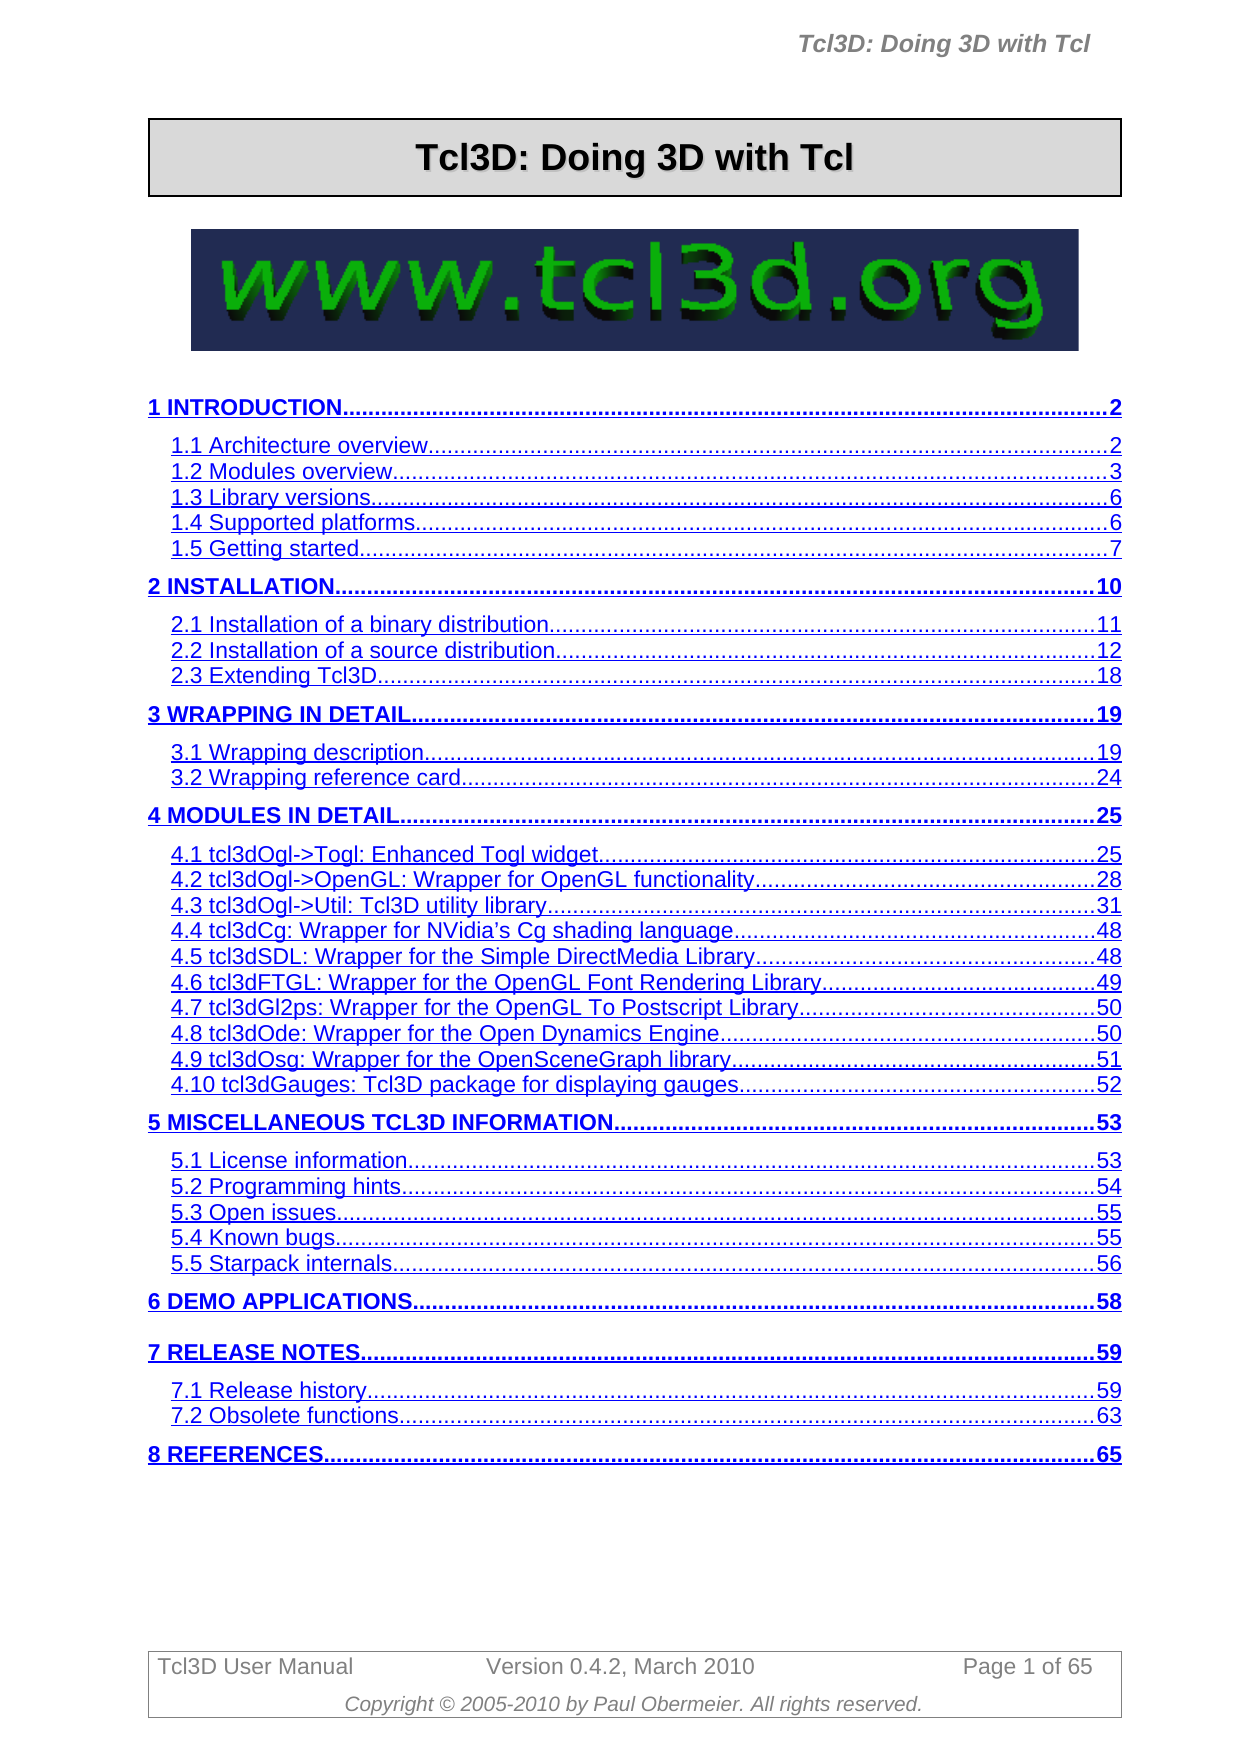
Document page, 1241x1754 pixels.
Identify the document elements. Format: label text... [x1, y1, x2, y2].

text 8 References 65 [148, 1441, 1122, 1463]
text 1.5 Getting started 7 [171, 536, 1122, 558]
text 4.10 tcl3dGauges: Tcl3D package for displaying gauges 52 [171, 1072, 1122, 1094]
text 3.2 Wrapping reference card 24 [171, 765, 1122, 787]
picture [191, 229, 1079, 351]
title Tcl3D: Doing 3D with Tcl [150, 120, 1120, 195]
text 7.1 Release history 59 [171, 1377, 1122, 1400]
text 5.4 Known bugs 55 [171, 1225, 1122, 1247]
text 4.5 tcl3dSDL: Wrapper for the Simple DirectMedia Library 48 [171, 944, 1122, 966]
text 4.8 tcl3dOde: Wrapper for the Open Dynamics Engine 50 [171, 1021, 1122, 1043]
text 1.4 Supported platforms 6 [171, 510, 1122, 532]
text 5.2 Programming hints 54 [171, 1174, 1122, 1196]
text 4.4 tcl3dCg: Wrapper for NVidia’s Cg shading language 48 [171, 918, 1122, 940]
text 5.5 Starpack internals 56 [171, 1251, 1122, 1273]
text 4.7 tcl3dGl2ps: Wrapper for the OpenGL To Postscript Library 50 [171, 995, 1122, 1017]
text 1.3 Library versions 6 [171, 484, 1122, 506]
text 3.1 Wrapping description 19 [171, 739, 1122, 761]
text 2 Installation 10 [148, 574, 1122, 596]
text 6 Demo applications 58 [148, 1289, 1122, 1311]
text 2.3 Extending Tcl3D 18 [171, 663, 1122, 685]
text 5.1 License information 53 [171, 1148, 1122, 1170]
text 1 Introduction 2 [148, 395, 1122, 417]
text 4.3 tcl3dOgl->Util: Tcl3D utility library 31 [171, 892, 1122, 915]
text 7 Release notes 59 [148, 1339, 1122, 1361]
text 1.1 Architecture overview 2 [171, 433, 1122, 455]
text 5 Miscellaneous Tcl3D information 53 [148, 1110, 1122, 1132]
text 2.2 Installation of a source distribution 12 [171, 637, 1122, 660]
text 4.9 tcl3dOsg: Wrapper for the OpenSceneGraph library 51 [171, 1046, 1122, 1068]
text 1.2 Modules overview 3 [171, 459, 1122, 481]
text 2.1 Installation of a binary distribution 11 [171, 612, 1122, 634]
text 7.2 Obsolete functions 63 [171, 1403, 1122, 1425]
text 3 Wrapping in detail 19 [148, 701, 1122, 723]
text 5.3 Open issues 55 [171, 1199, 1122, 1221]
text 4 Modules in detail 25 [148, 803, 1122, 825]
text 4.2 tcl3dOgl->OpenGL: Wrapper for OpenGL functionality 28 [171, 867, 1122, 889]
text 4.6 tcl3dFTGL: Wrapper for the OpenGL Font Rendering Library 49 [171, 969, 1122, 991]
text 4.1 tcl3dOgl->Togl: Enhanced Togl widget 25 [171, 841, 1122, 863]
